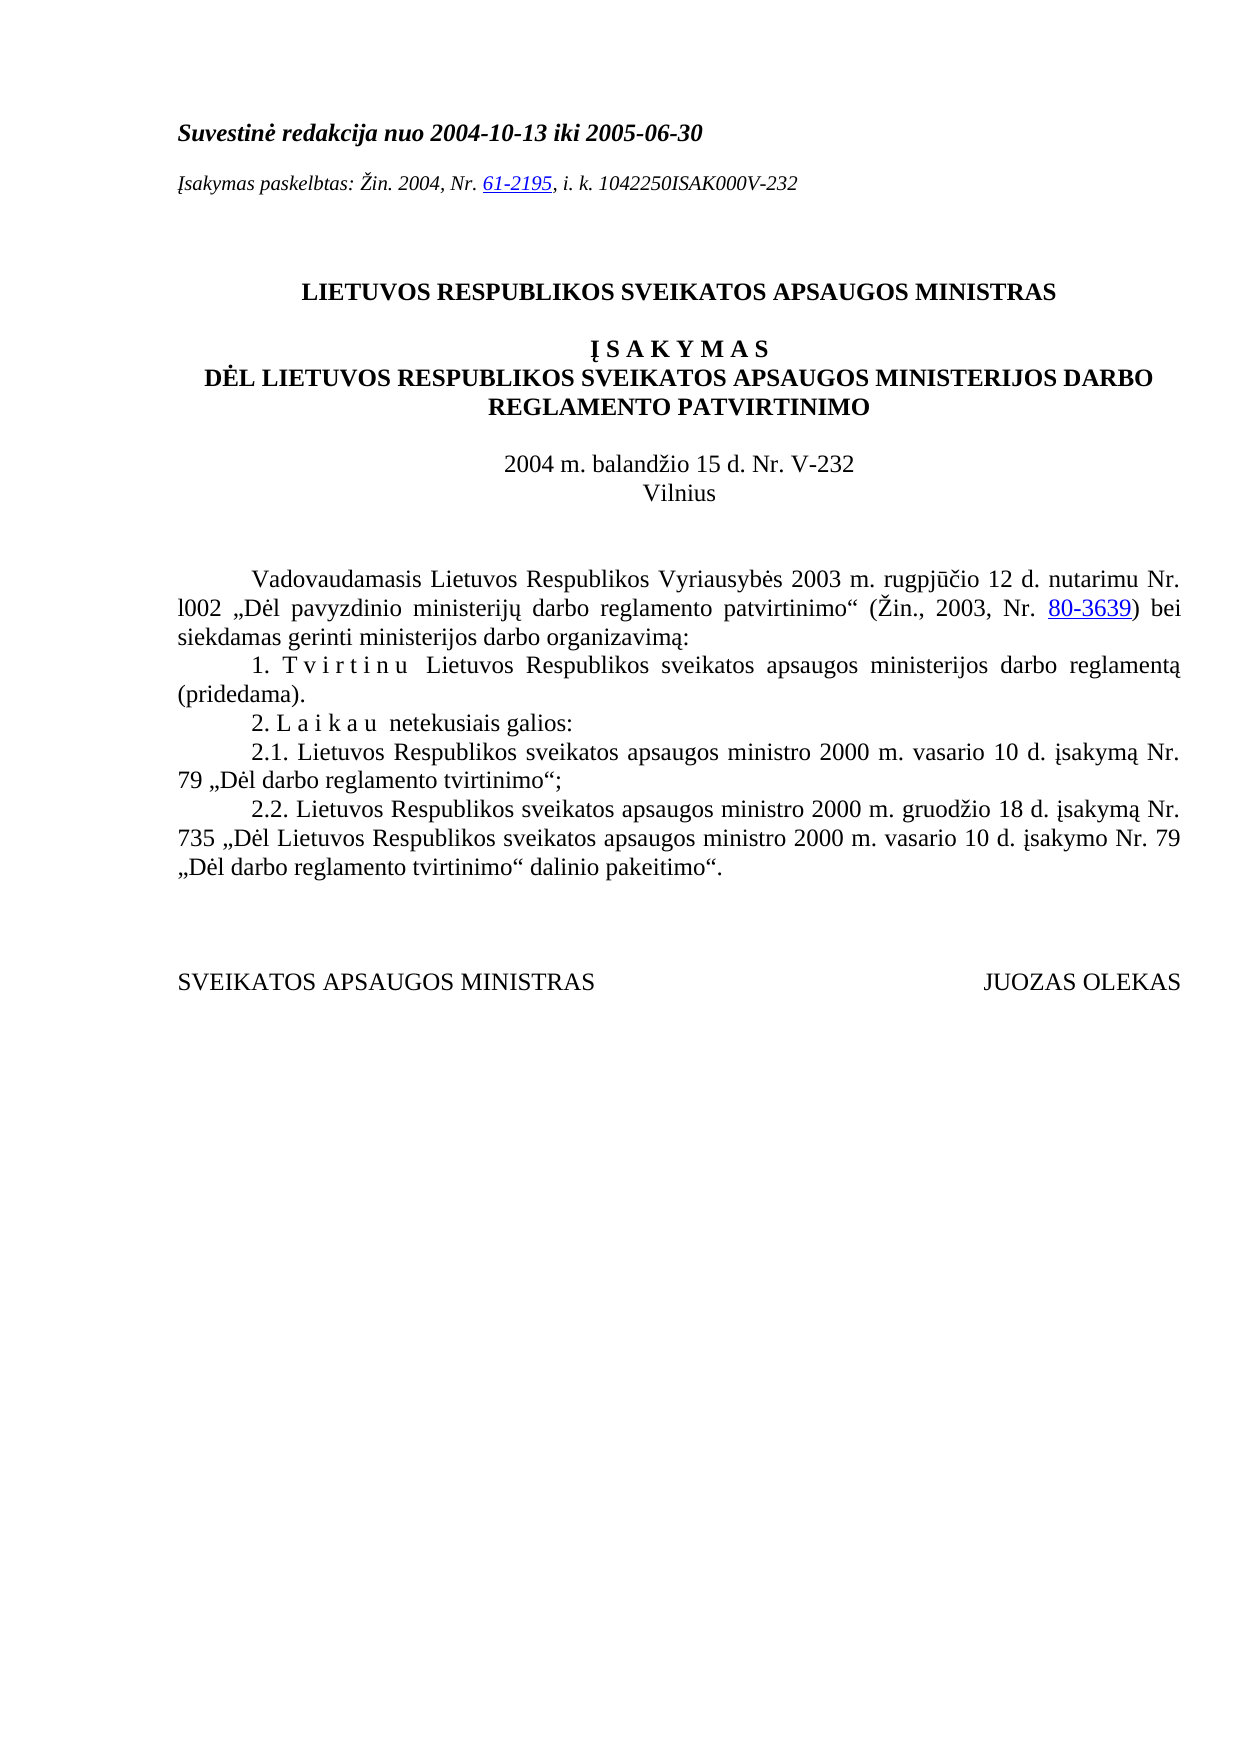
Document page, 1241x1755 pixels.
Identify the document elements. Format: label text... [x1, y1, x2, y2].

text Į S A K Y M A S [177, 334, 1181, 363]
text LIETUVOS RESPUBLIKOS SVEIKATOS APSAUGOS MINISTRAS [177, 277, 1181, 305]
text SVEIKATOS APSAUGOS MINISTRAS JUOZAS OLEKAS [177, 967, 1181, 995]
text 2.1. Lietuvos Respublikos sveikatos apsaugos ministro 2000 m. vasario 10 d. įsakymą Nr. 79 „Dėl darbo reglamento tvirtinimo“; [177, 737, 1181, 794]
text 2004 m. balandžio 15 d. Nr. V-232 [177, 449, 1181, 478]
text Suvestinė redakcija nuo 2004-10-13 iki 2005-06-30 [177, 118, 1181, 147]
text Vadovaudamasis Lietuvos Respublikos Vyriausybės 2003 m. rugpjūčio 12 d. nutarimu Nr. l002 „Dėl pavyzdinio ministerijų darbo reglamento patvirtinimo“ (Žin., 2003, Nr. 80-3639) bei siekdamas gerinti ministerijos darbo organizavimą: [177, 564, 1181, 650]
text 2. Laikau netekusiais galios: [177, 708, 1181, 737]
text Vilnius [177, 478, 1181, 507]
text DĖL LIETUVOS RESPUBLIKOS SVEIKATOS APSAUGOS MINISTERIJOS DARBO REGLAMENTO PATVIRTINIMO [177, 363, 1181, 420]
text 2.2. Lietuvos Respublikos sveikatos apsaugos ministro 2000 m. gruodžio 18 d. įsakymą Nr. 735 „Dėl Lietuvos Respublikos sveikatos apsaugos ministro 2000 m. vasario 10 d. įsakymo Nr. 79 „Dėl darbo reglamento tvirtinimo“ dalinio pakeitimo“. [177, 794, 1181, 880]
text 1. Tvirtinu Lietuvos Respublikos sveikatos apsaugos ministerijos darbo reglamentą (pridedama). [177, 650, 1181, 708]
text Įsakymas paskelbtas: Žin. 2004, Nr. 61-2195, i. k. 1042250ISAK000V-232 [177, 171, 1181, 195]
